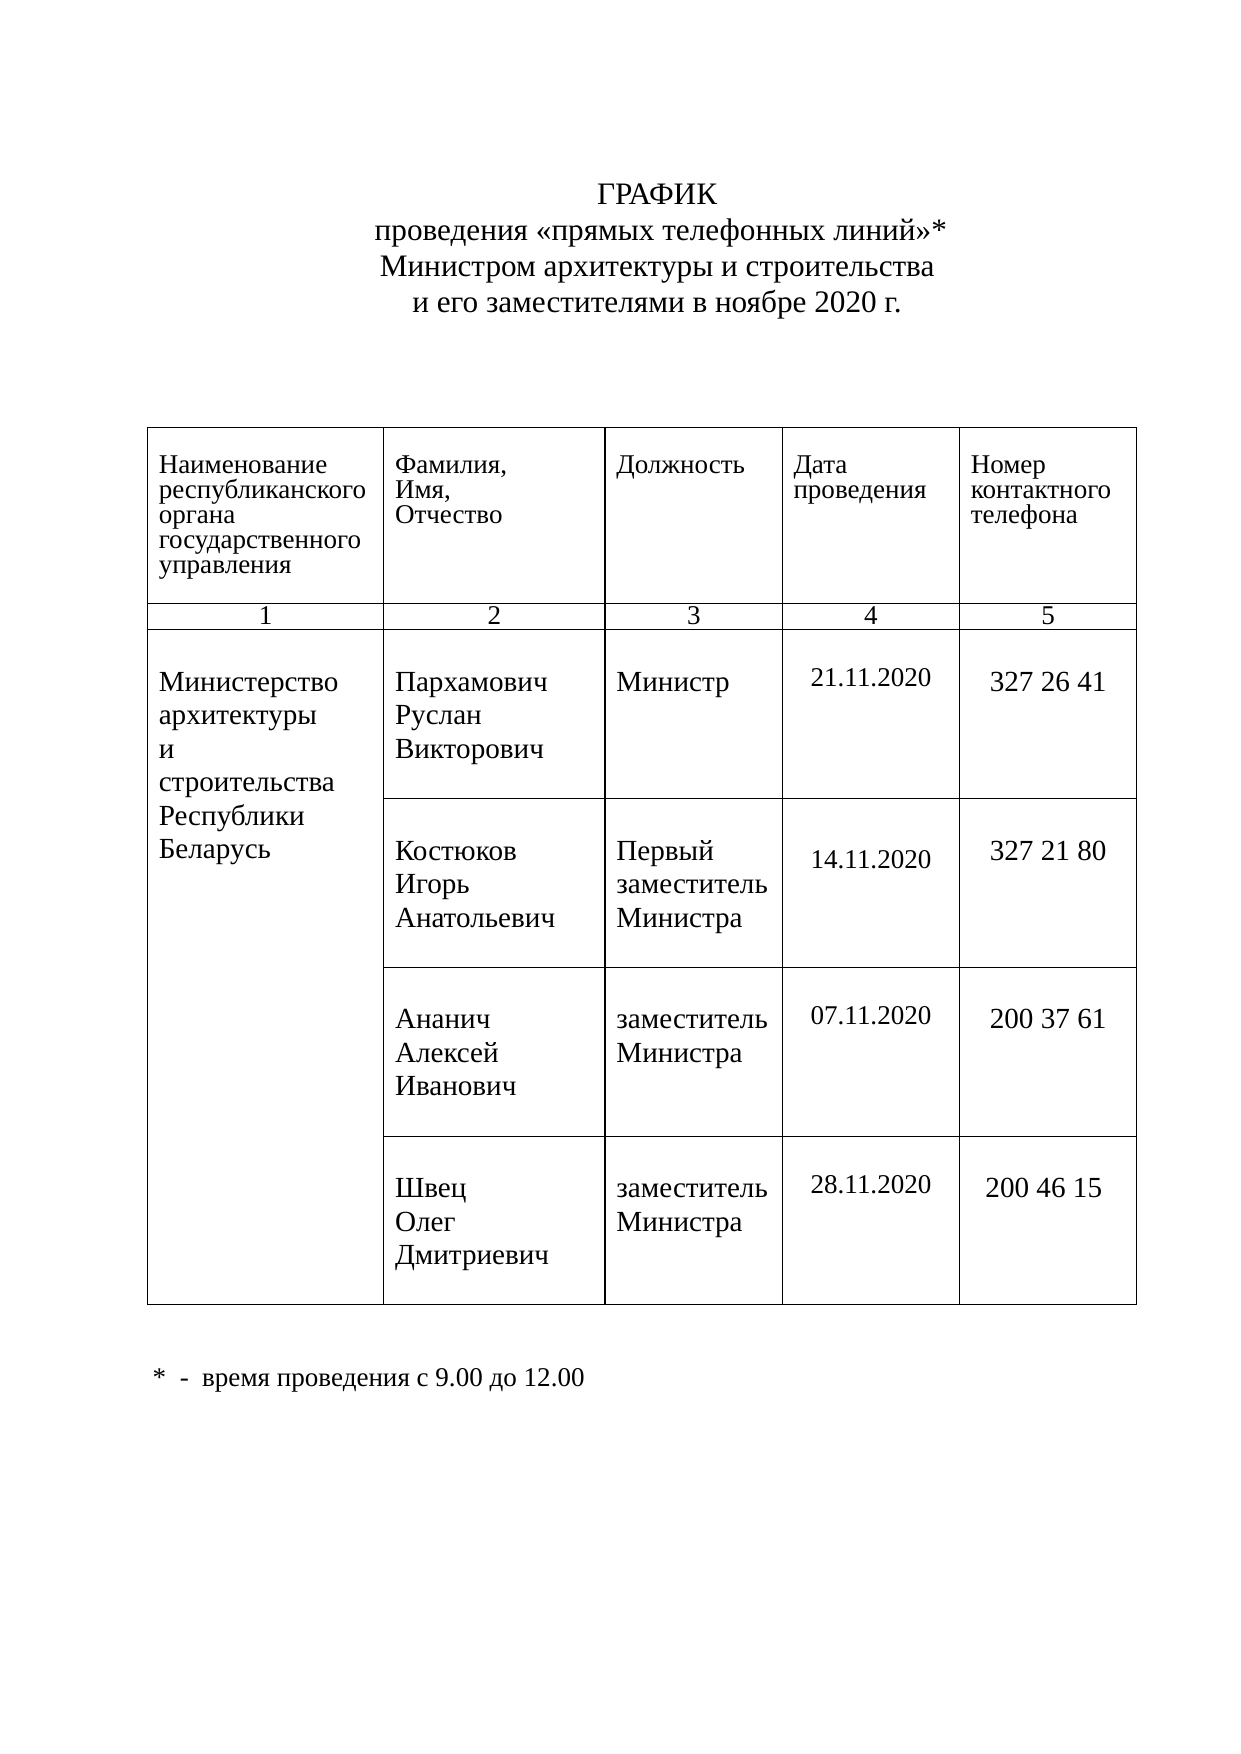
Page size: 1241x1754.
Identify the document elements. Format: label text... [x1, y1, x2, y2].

table_cell 327 26 41 [960, 630, 1136, 798]
table_cell 200 37 61 [960, 968, 1136, 1136]
table_header Номер контактного телефона [960, 428, 1136, 603]
table_cell 5 [960, 604, 1136, 629]
table_cell 2 [384, 604, 604, 629]
table_cell Ананич Алексей Иванович [384, 968, 604, 1136]
table_header Должность [606, 428, 782, 603]
table_cell 28.11.2020 [783, 1137, 959, 1304]
table_cell заместитель Министра [606, 968, 782, 1136]
table_cell заместитель Министра [606, 1137, 782, 1304]
table_header Фамилия, Имя, Отчество [384, 428, 604, 603]
table_cell Первый заместитель Министра [606, 799, 782, 967]
table_cell 327 21 80 [960, 799, 1136, 967]
table_cell 3 [606, 604, 782, 629]
text Министром архитектуры и строительства [118, 247, 1122, 283]
table_cell 200 46 15 [960, 1137, 1136, 1304]
table_cell Министр [606, 630, 782, 798]
text * - время проведения с 9.00 до 12.00 [152, 1361, 1122, 1393]
table_cell Костюков Игорь Анатольевич [384, 799, 604, 967]
table_cell Пархамович Руслан Викторович [384, 630, 604, 798]
table_header Дата проведения [783, 428, 959, 603]
text ГРАФИК [118, 176, 1122, 212]
table_cell 1 [148, 604, 383, 629]
text и его заместителями в ноябре 2020 г. [118, 283, 1122, 319]
table_cell 14.11.2020 [783, 799, 959, 967]
text проведения «прямых телефонных линий»* [118, 212, 1122, 247]
table_cell 4 [783, 604, 959, 629]
table_cell 07.11.2020 [783, 968, 959, 1136]
table_cell 21.11.2020 [783, 630, 959, 798]
table_header Наименование республиканского органа государственного управления [148, 428, 383, 603]
table_cell Швец Олег Дмитриевич [384, 1137, 604, 1304]
table_cell Министерство архитектуры и строительства Республики Беларусь [148, 630, 383, 1304]
